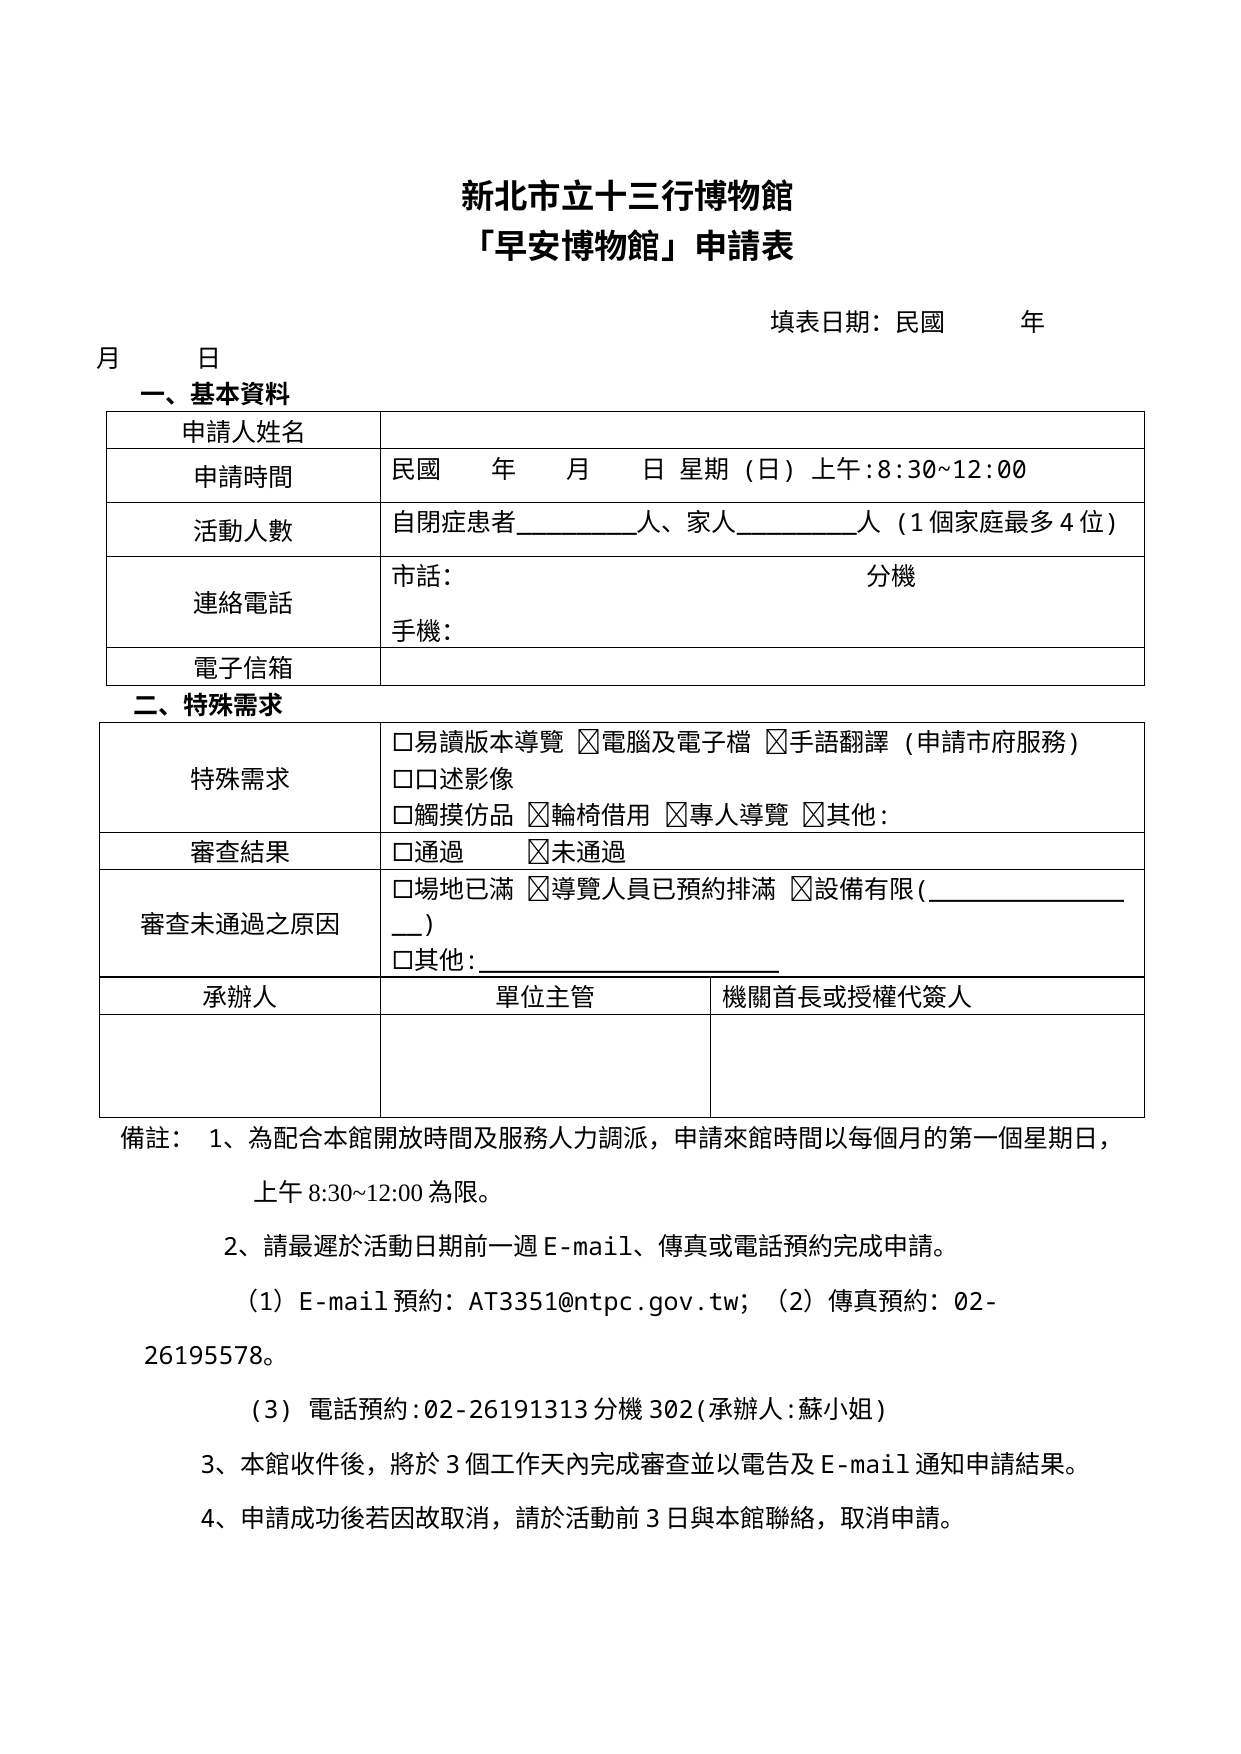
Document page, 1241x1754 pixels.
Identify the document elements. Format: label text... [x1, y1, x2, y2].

text 二、特殊需求 [133, 686, 1122, 722]
table_header [381, 412, 1144, 448]
text 3、本館收件後，將於3個工作天內完成審查並以電告及E-mail通知申請結果。 [185, 1444, 1122, 1481]
table_cell 機關首長或授權代簽人 [711, 978, 1144, 1014]
text 2、請最遲於活動日期前一週E-mail、傳真或電話預約完成申請。 [133, 1227, 1122, 1263]
text 新北市立十三行博物館 [133, 168, 1122, 218]
text （1）E-mail預約：AT3351@ntpc.gov.tw；（2）傳真預約：02-26195578。 [143, 1281, 1122, 1372]
table_header 申請人姓名 [107, 412, 380, 448]
text 一、基本資料 [96, 375, 1122, 411]
table_cell 活動人數 [107, 503, 380, 556]
table_cell [711, 1015, 1144, 1117]
text (3) 電話預約:02-26191313分機302(承辦人:蘇小姐) [143, 1390, 1122, 1426]
table_cell [381, 1015, 710, 1117]
text 備註： 1、為配合本館開放時間及服務人力調派，申請來館時間以每個月的第一個星期日，上午8:30~12:00為限。 [120, 1118, 1122, 1209]
table_cell 申請時間 [107, 449, 380, 502]
table_cell [381, 648, 1144, 684]
text 4、申請成功後若因故取消，請於活動前3日與本館聯絡，取消申請。 [185, 1499, 1122, 1535]
table_cell 連絡電話 [107, 557, 380, 647]
table_header 特殊需求 [100, 723, 380, 832]
table_cell 單位主管 [381, 978, 710, 1014]
table_cell 審查結果 [100, 833, 380, 869]
table_cell [100, 1015, 380, 1117]
table_header 易讀版本導覽 電腦及電子檔 手語翻譯 (申請市府服務) 口述影像 觸摸仿品 輪椅借用 專人導覽 其他: [381, 723, 1144, 832]
text 「早安博物館」申請表 [133, 218, 1122, 268]
table_cell 市話： 分機 手機： [381, 557, 1144, 647]
text 填表日期：民國 年 月 日 [96, 302, 1122, 375]
table_cell 承辦人 [100, 978, 380, 1014]
table_cell 審查未通過之原因 [100, 870, 380, 976]
table_cell 通過 未通過 [381, 833, 1144, 869]
table_cell 場地已滿 導覽人員已預約排滿 設備有限(_______________) 其他:____________________ [381, 870, 1144, 976]
table_cell 電子信箱 [107, 648, 380, 684]
table_cell 民國 年 月 日 星期 (日) 上午:8:30~12:00 [381, 449, 1144, 502]
table_cell 自閉症患者________人、家人________人 (1個家庭最多4位) [381, 503, 1144, 556]
